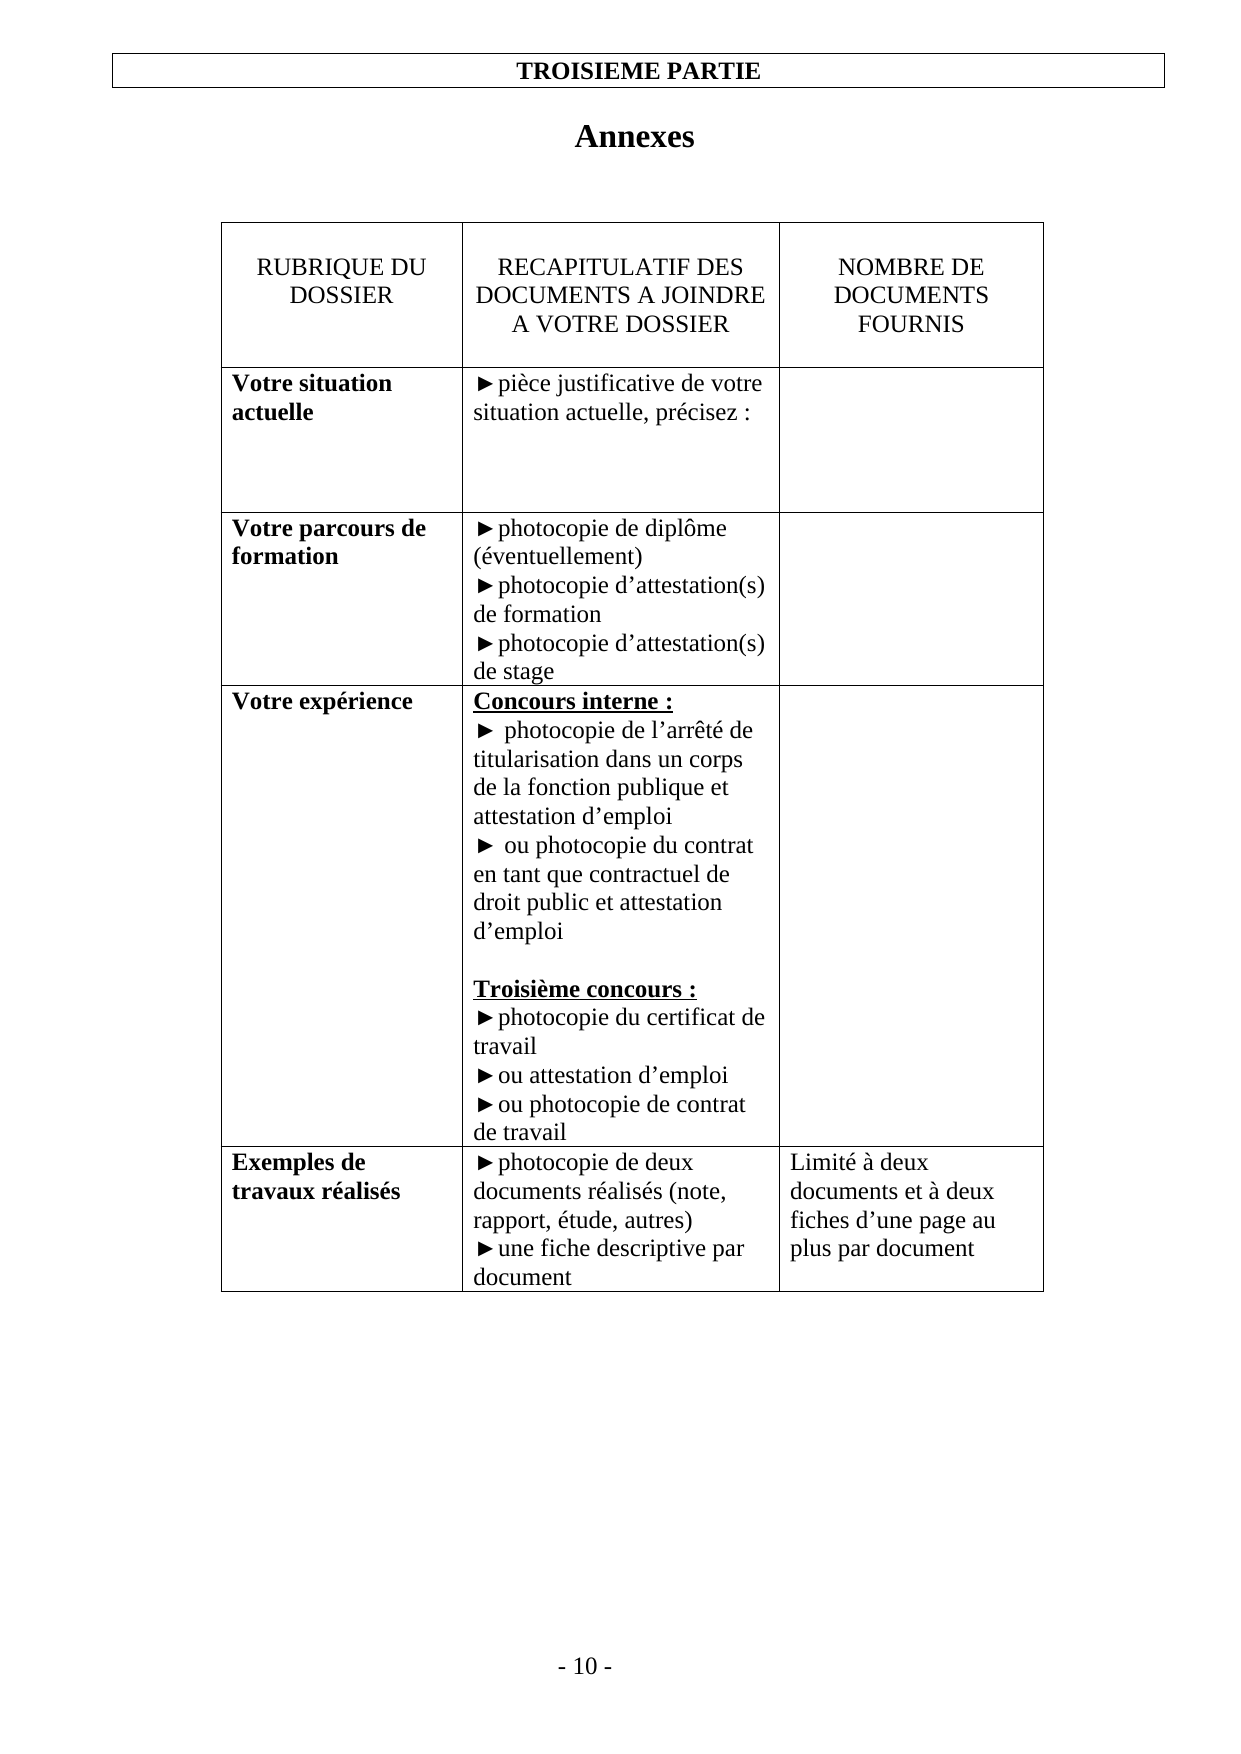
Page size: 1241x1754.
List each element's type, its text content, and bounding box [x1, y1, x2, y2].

table_cell Limité à deux documents et à deux fiches d’une page au plus par document [780, 1147, 790, 1291]
table_header RECAPITULATIF DES DOCUMENTS A JOINDRE A VOTRE DOSSIER [463, 223, 473, 367]
table_cell Exemples de travaux réalisés [222, 1147, 462, 1291]
table_cell Votre expérience [222, 686, 462, 1146]
text Annexes [112, 117, 1165, 155]
table_cell Limité à deux documents et à deux fiches d’une page au plus par document [1033, 1147, 1043, 1291]
table_header NOMBRE DE DOCUMENTS FOURNIS [780, 223, 1043, 367]
text TROISIEME PARTIE [113, 54, 1164, 87]
table_header RUBRIQUE DU DOSSIER [222, 223, 462, 367]
table_cell ►pièce justificative de votre situation actuelle, précisez : [463, 368, 473, 512]
table_cell Votre parcours de formation [222, 513, 462, 685]
table_header RECAPITULATIF DES DOCUMENTS A JOINDRE A VOTRE DOSSIER [768, 223, 779, 367]
table_cell [780, 513, 1043, 685]
table_cell [780, 368, 1043, 512]
table_cell [780, 686, 1043, 1146]
table_cell ►pièce justificative de votre situation actuelle, précisez : [768, 368, 779, 512]
table_cell Votre situation actuelle [222, 368, 462, 512]
